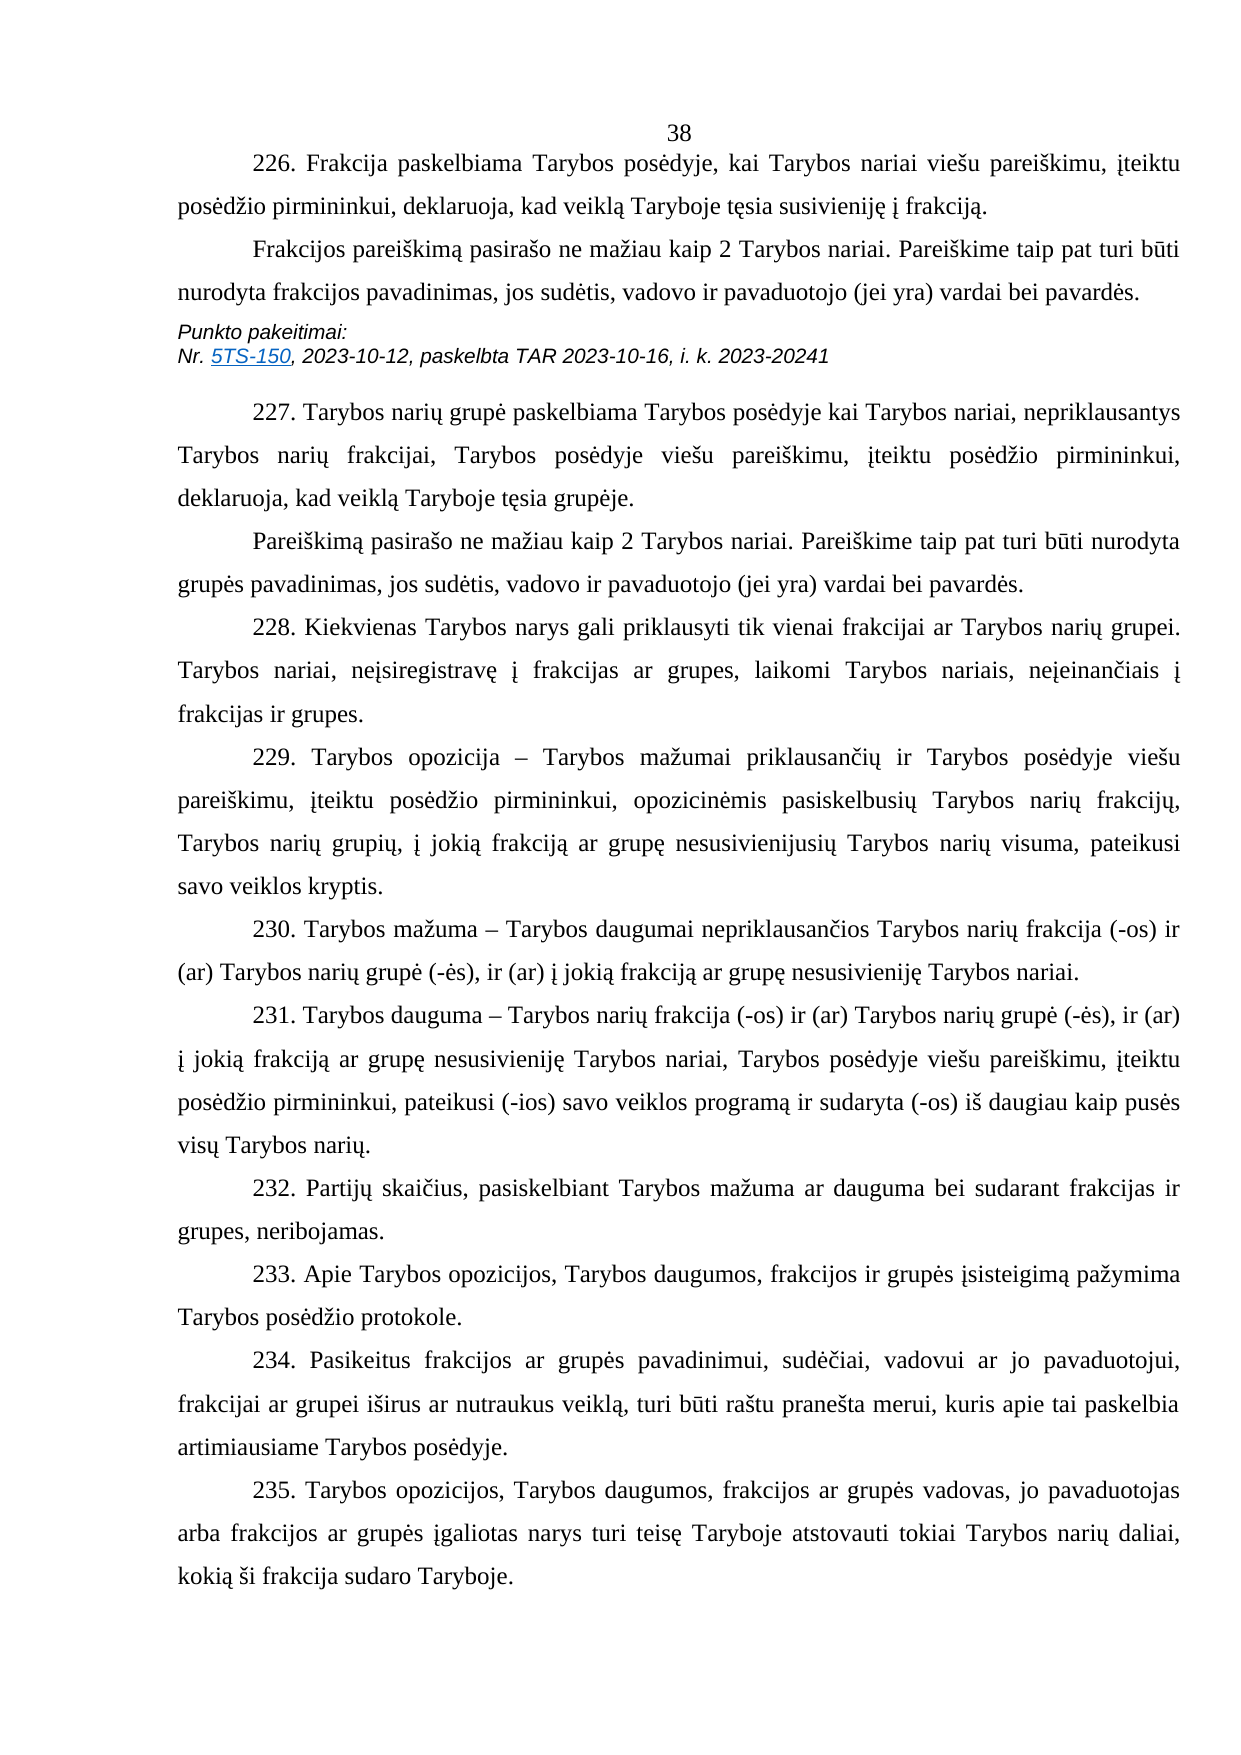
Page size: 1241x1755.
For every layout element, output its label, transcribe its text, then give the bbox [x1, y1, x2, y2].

text Punkto pakeitimai: [177, 320, 1181, 344]
text 227. Tarybos narių grupė paskelbiama Tarybos posėdyje kai Tarybos nariai, nepriklausantys Tarybos narių frakcijai, Tarybos posėdyje viešu pareiškimu, įteiktu posėdžio pirmininkui, deklaruoja, kad veiklą Taryboje tęsia grupėje. [177, 397, 1181, 512]
text 232. Partijų skaičius, pasiskelbiant Tarybos mažuma ar dauguma bei sudarant frakcijas ir grupes, neribojamas. [177, 1173, 1181, 1245]
text Nr. 5TS-150, 2023-10-12, paskelbta TAR 2023-10-16, i. k. 2023-20241 [177, 344, 1181, 368]
text 235. Tarybos opozicijos, Tarybos daugumos, frakcijos ar grupės vadovas, jo pavaduotojas arba frakcijos ar grupės įgaliotas narys turi teisę Taryboje atstovauti tokiai Tarybos narių daliai, kokią ši frakcija sudaro Taryboje. [177, 1475, 1181, 1590]
text 228. Kiekvienas Tarybos narys gali priklausyti tik vienai frakcijai ar Tarybos narių grupei. Tarybos nariai, neįsiregistravę į frakcijas ar grupes, laikomi Tarybos nariais, neįeinančiais į frakcijas ir grupes. [177, 612, 1181, 727]
text 233. Apie Tarybos opozicijos, Tarybos daugumos, frakcijos ir grupės įsisteigimą pažymima Tarybos posėdžio protokole. [177, 1259, 1181, 1331]
text 231. Tarybos dauguma – Tarybos narių frakcija (-os) ir (ar) Tarybos narių grupė (-ės), ir (ar) į jokią frakciją ar grupę nesusivieniję Tarybos nariai, Tarybos posėdyje viešu pareiškimu, įteiktu posėdžio pirmininkui, pateikusi (-ios) savo veiklos programą ir sudaryta (-os) iš daugiau kaip pusės visų Tarybos narių. [177, 1001, 1181, 1159]
text 234. Pasikeitus frakcijos ar grupės pavadinimui, sudėčiai, vadovui ar jo pavaduotojui, frakcijai ar grupei iširus ar nutraukus veiklą, turi būti raštu pranešta merui, kuris apie tai paskelbia artimiausiame Tarybos posėdyje. [177, 1346, 1181, 1461]
text 230. Tarybos mažuma – Tarybos daugumai nepriklausančios Tarybos narių frakcija (-os) ir (ar) Tarybos narių grupė (-ės), ir (ar) į jokią frakciją ar grupę nesusivieniję Tarybos nariai. [177, 914, 1181, 986]
text 229. Tarybos opozicija – Tarybos mažumai priklausančių ir Tarybos posėdyje viešu pareiškimu, įteiktu posėdžio pirmininkui, opozicinėmis pasiskelbusių Tarybos narių frakcijų, Tarybos narių grupių, į jokią frakciją ar grupę nesusivienijusių Tarybos narių visuma, pateikusi savo veiklos kryptis. [177, 742, 1181, 900]
text 226. Frakcija paskelbiama Tarybos posėdyje, kai Tarybos nariai viešu pareiškimu, įteiktu posėdžio pirmininkui, deklaruoja, kad veiklą Taryboje tęsia susivieniję į frakciją. [177, 148, 1181, 219]
text Frakcijos pareiškimą pasirašo ne mažiau kaip 2 Tarybos nariai. Pareiškime taip pat turi būti nurodyta frakcijos pavadinimas, jos sudėtis, vadovo ir pavaduotojo (jei yra) vardai bei pavardės. [177, 234, 1181, 306]
text Pareiškimą pasirašo ne mažiau kaip 2 Tarybos nariai. Pareiškime taip pat turi būti nurodyta grupės pavadinimas, jos sudėtis, vadovo ir pavaduotojo (jei yra) vardai bei pavardės. [177, 526, 1181, 598]
